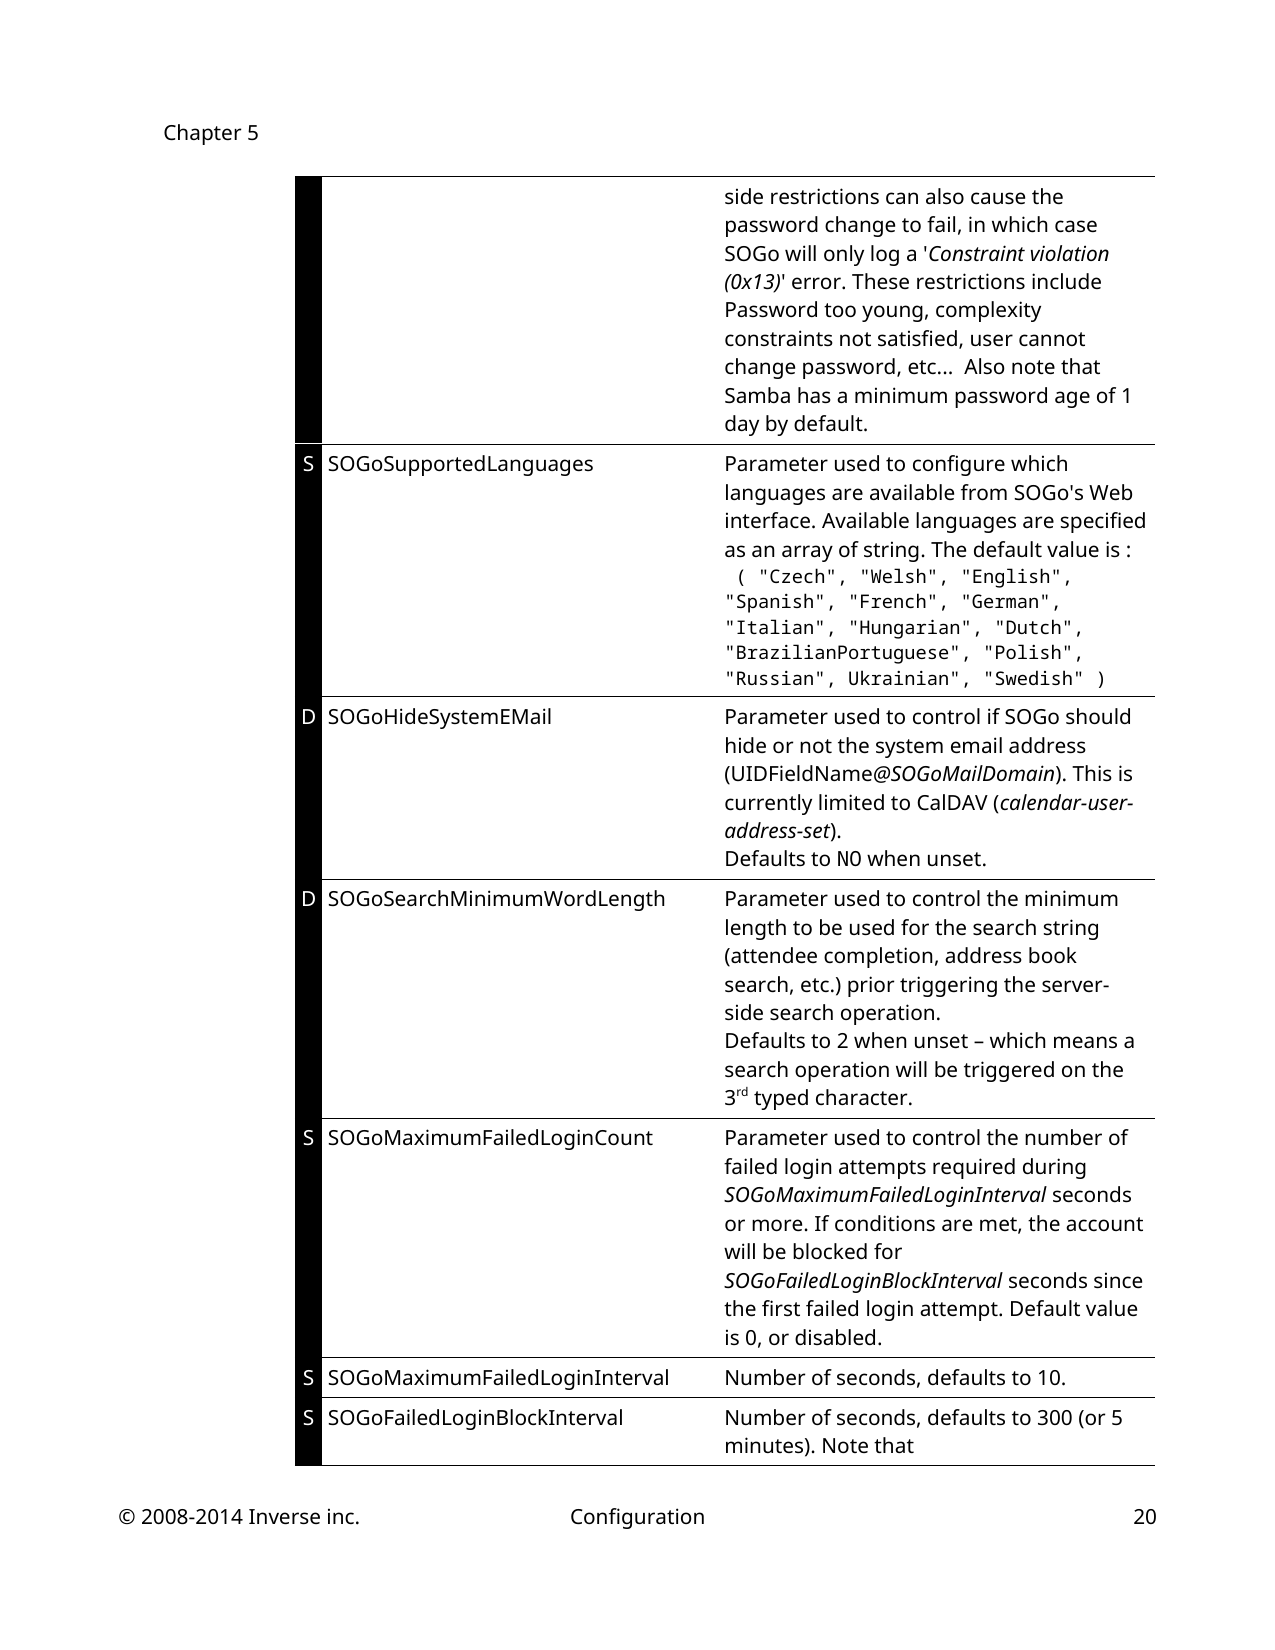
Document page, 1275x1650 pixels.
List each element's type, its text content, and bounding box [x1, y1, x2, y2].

table_cell SOGoHideSystemEMail [322, 697, 718, 879]
table_cell side restrictions can also cause the password change to fail, in which case SOGo will only log a 'Constraint violation (0x13)' error. These restrictions include Password too young, complexity constraints not satisfied, user cannot change password, etc... Also note that Samba has a minimum password age of 1 day by default. [719, 177, 1155, 443]
table_cell Parameter used to control the minimum length to be used for the search string (attendee completion, address book search, etc.) prior triggering the server-side search operation. Defaults to 2 when unset – which means a search operation will be triggered on the 3rd typed character. [719, 880, 1155, 1118]
table_cell S [295, 1119, 322, 1357]
table_cell D [295, 697, 322, 879]
table_cell [322, 177, 718, 443]
table_cell D [295, 880, 322, 1118]
table_cell SOGoMaximumFailedLoginCount [322, 1119, 718, 1357]
table_cell Parameter used to control the number of failed login attempts required during SOGoMaximumFailedLoginInterval seconds or more. If conditions are met, the account will be blocked for SOGoFailedLoginBlockInterval seconds since the first failed login attempt. Default value is 0, or disabled. [719, 1119, 1155, 1357]
table_cell SOGoFailedLoginBlockInterval [322, 1398, 718, 1465]
table_cell Number of seconds, defaults to 300 (or 5 minutes). Note that [719, 1398, 1155, 1465]
table_cell Parameter used to control if SOGo should hide or not the system email address (UIDFieldName@SOGoMailDomain). This is currently limited to CalDAV (calendar-user-address-set). Defaults to NO when unset. [719, 697, 1155, 879]
table_cell Parameter used to configure which languages are available from SOGo's Web interface. Available languages are specified as an array of string. The default value is : ( "Czech", "Welsh", "English", "Spanish", "French", "German", "Italian", "Hungarian", "Dutch", "BrazilianPortuguese", "Polish", "Russian", Ukrainian", "Swedish" ) [719, 445, 1155, 696]
table_cell SOGoSearchMinimumWordLength [322, 880, 718, 1118]
table_cell S [295, 1398, 322, 1465]
table_cell SOGoSupportedLanguages [322, 445, 718, 696]
table_cell [295, 177, 322, 443]
table_cell S [295, 445, 322, 696]
table_cell SOGoMaximumFailedLoginInterval [322, 1358, 718, 1397]
table_cell S [295, 1358, 322, 1397]
table_cell Number of seconds, defaults to 10. [719, 1358, 1155, 1397]
